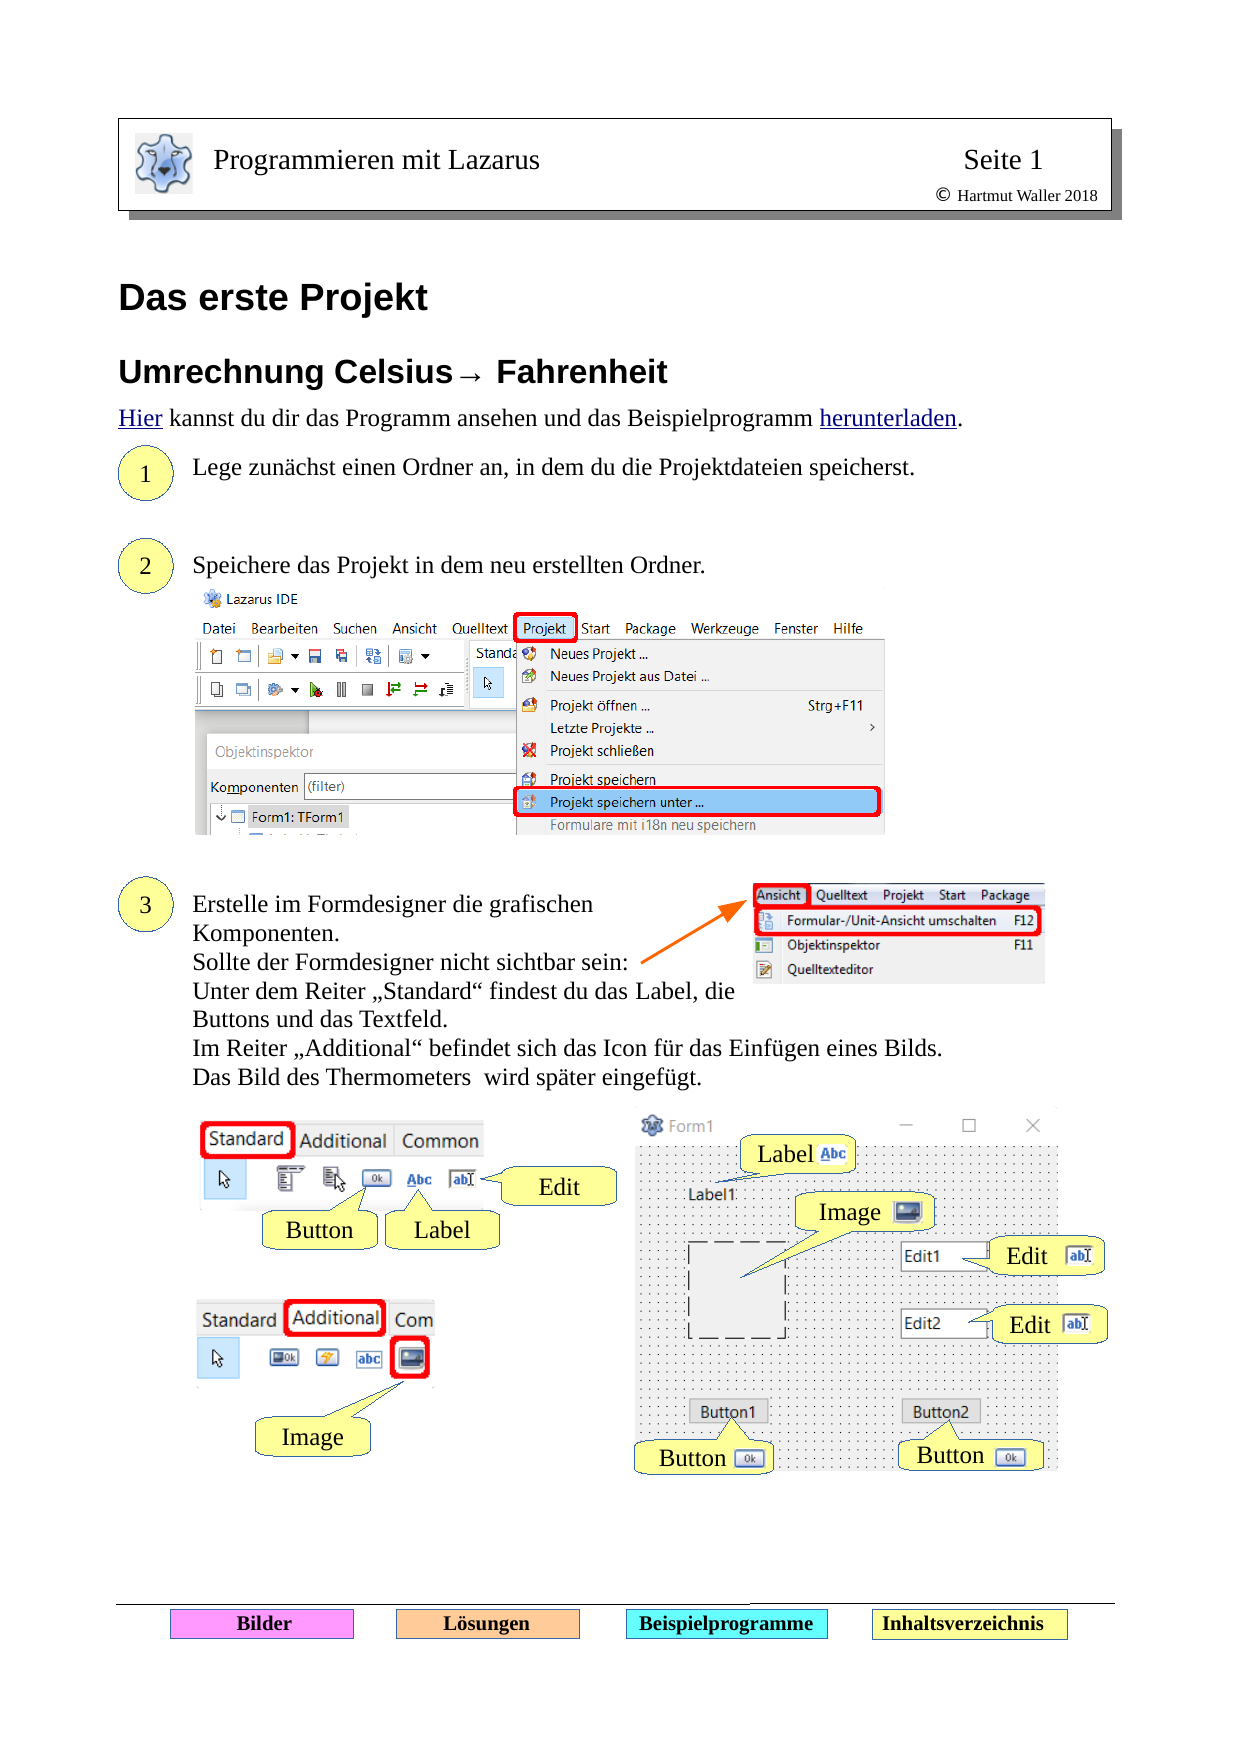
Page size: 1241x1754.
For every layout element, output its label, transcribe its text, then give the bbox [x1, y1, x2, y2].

picture [135, 133, 193, 194]
subtitle Umrechnung Celsius→ Fahrenheit [118, 352, 1122, 390]
text [1046, 889, 1122, 947]
subtitle Das erste Projekt [118, 275, 1122, 318]
text Speichere das Projekt in dem neu erstellten Ordner. [169, 550, 1122, 579]
text Sollte der Formdesigner nicht sichtbar sein: [118, 947, 752, 976]
text Unter dem Reiter „Standard“ findest du das Label, die Buttons und das Textfeld. [118, 976, 1122, 1033]
text [1046, 947, 1122, 976]
text Hier kannst du dir das Programm ansehen und das Beispielprogramm herunterladen. [118, 403, 1122, 432]
picture [196, 1299, 435, 1389]
picture [993, 1447, 1028, 1468]
text Erstelle im Formdesigner die grafischen Komponenten. [118, 889, 752, 947]
text Im Reiter „Additional“ befindet sich das Icon für das Einfügen eines Bilds. [118, 1033, 1122, 1062]
picture [752, 883, 1046, 984]
text Das Bild des Thermometers wird später eingefügt. [118, 1062, 1122, 1091]
picture [732, 1448, 767, 1469]
picture [1064, 1245, 1095, 1266]
picture [1061, 1313, 1092, 1334]
picture [195, 587, 885, 835]
picture [635, 1106, 1058, 1471]
picture [199, 1120, 484, 1211]
text Lege zunächst einen Ordner an, in dem du die Projektdateien speicherst. [165, 452, 1122, 481]
